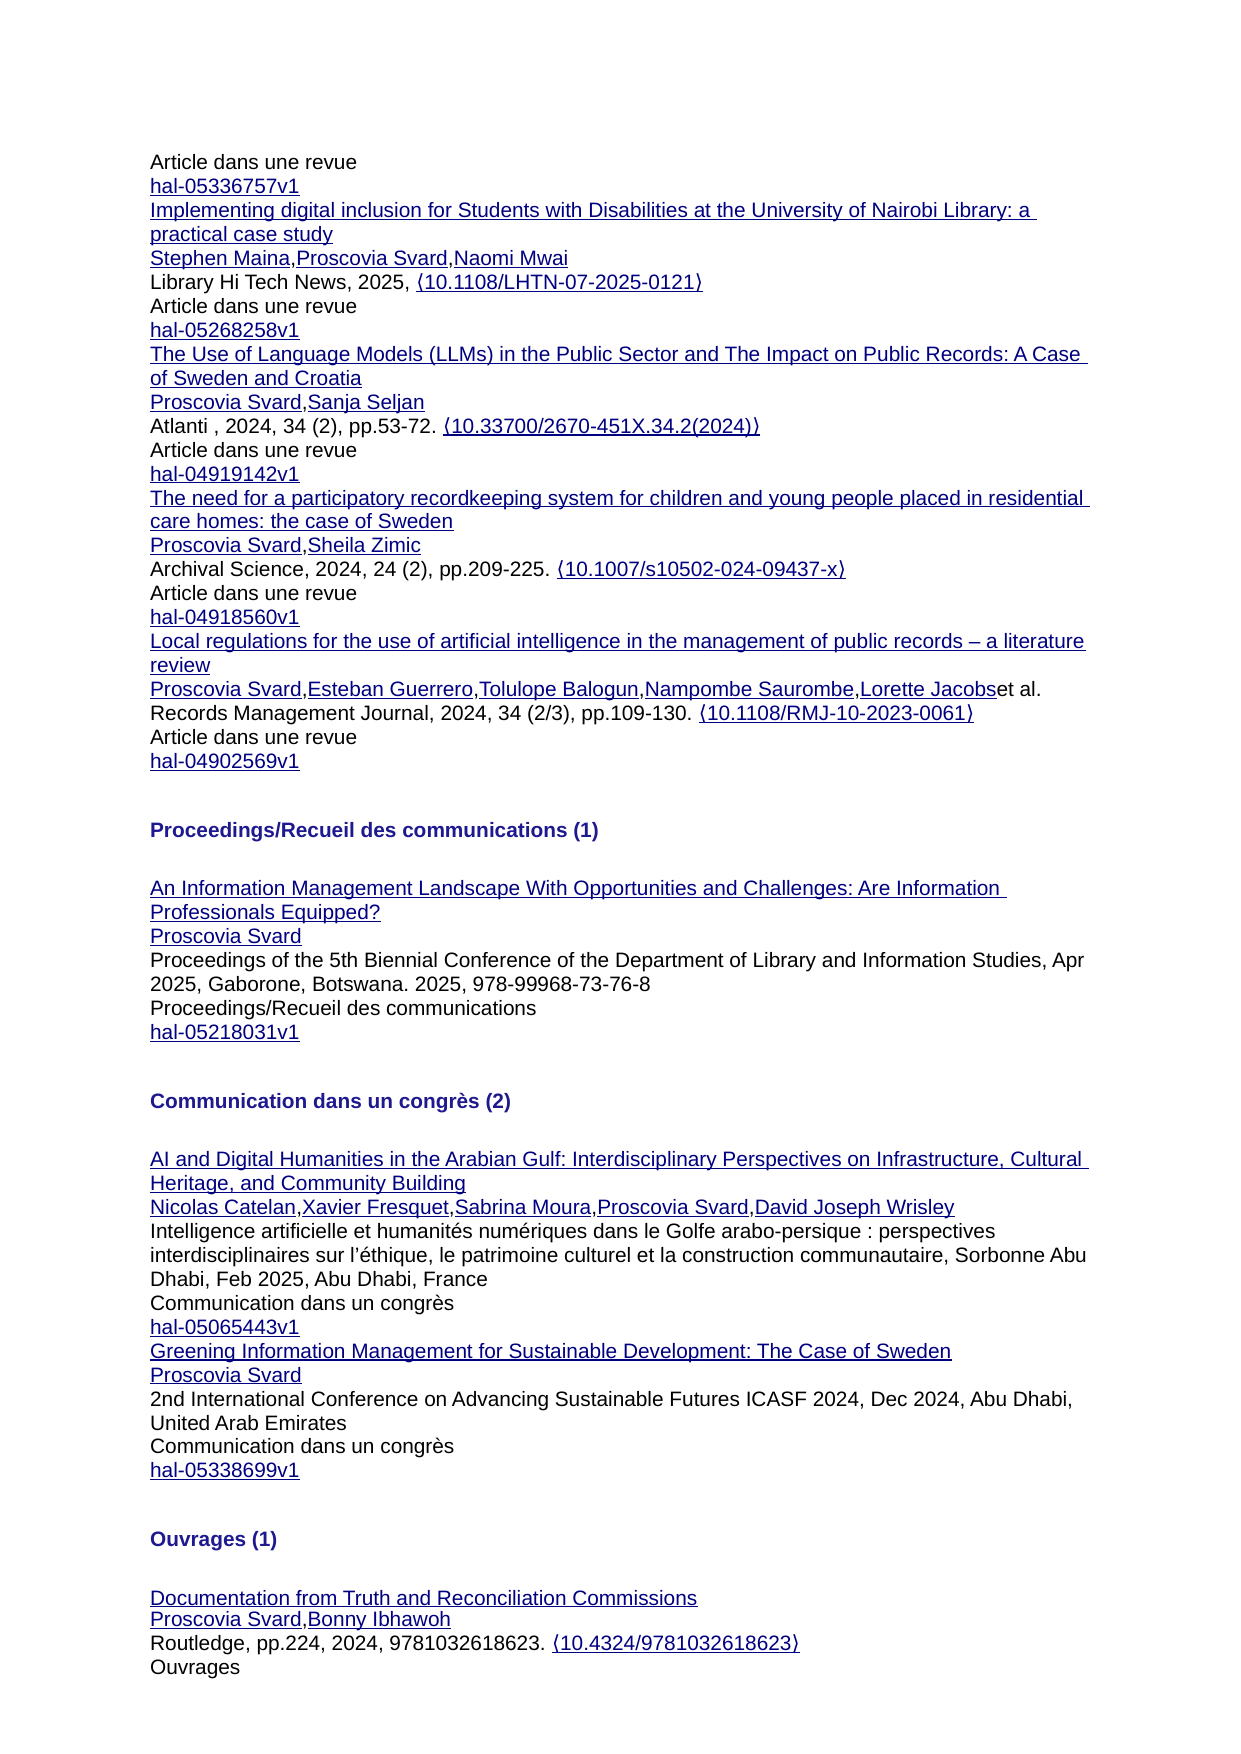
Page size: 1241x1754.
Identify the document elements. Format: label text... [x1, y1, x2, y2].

subtitle Communication dans un congrès (2) [150, 1088, 1090, 1112]
table_header An Information Management Landscape With Opportunities and Challenges: Are Information Professionals Equipped? Proscovia Svard Proceedings of the 5th Biennial Conference of the Department of Library and Information Studies, Apr 2025, Gaborone, Botswana. 2025, 978-99968-73-76-8 Proceedings/Recueil des communications hal-05218031v1 [150, 876, 1090, 1044]
table_cell Implementing digital inclusion for Students with Disabilities at the University of Nairobi Library: a practical case study Stephen Maina,Proscovia Svard,Naomi Mwai Library Hi Tech News, 2025, ⟨10.1108/LHTN-07-2025-0121⟩ Article dans une revue hal-05268258v1 [150, 198, 1090, 342]
subtitle Ouvrages (1) [150, 1527, 1090, 1551]
table_cell Article dans une revue hal-05336757v1 [150, 150, 1090, 198]
table_cell Greening Information Management for Sustainable Development: The Case of Sweden Proscovia Svard 2nd International Conference on Advancing Sustainable Futures ICASF 2024, Dec 2024, Abu Dhabi, United Arab Emirates Communication dans un congrès hal-05338699v1 [150, 1339, 1090, 1482]
table_header AI and Digital Humanities in the Arabian Gulf: Interdisciplinary Perspectives on Infrastructure, Cultural Heritage, and Community Building Nicolas Catelan,Xavier Fresquet,Sabrina Moura,Proscovia Svard,David Joseph Wrisley Intelligence artificielle et humanités numériques dans le Golfe arabo-persique : perspectives interdisciplinaires sur l’éthique, le patrimoine culturel et la construction communautaire, Sorbonne Abu Dhabi, Feb 2025, Abu Dhabi, France Communication dans un congrès hal-05065443v1 [150, 1147, 1090, 1338]
table_cell The Use of Language Models (LLMs) in the Public Sector and The Impact on Public Records: A Case of Sweden and Croatia Proscovia Svard,Sanja Seljan Atlanti , 2024, 34 (2), pp.53-72. ⟨10.33700/2670-451X.34.2(2024)⟩ Article dans une revue hal-04919142v1 [150, 342, 1090, 485]
table_header Documentation from Truth and Reconciliation Commissions Proscovia Svard,Bonny Ibhawoh Routledge, pp.224, 2024, 9781032618623. ⟨10.4324/9781032618623⟩ Ouvrages [150, 1585, 1090, 1679]
subtitle Proceedings/Recueil des communications (1) [150, 818, 1090, 842]
table_cell The need for a participatory recordkeeping system for children and young people placed in residential [150, 485, 1090, 506]
table_cell care homes: the case of Sweden Proscovia Svard,Sheila Zimic Archival Science, 2024, 24 (2), pp.209-225. ⟨10.1007/s10502-024-09437-x⟩ Article dans une revue hal-04918560v1 [150, 507, 1090, 629]
table_cell Local regulations for the use of artificial intelligence in the management of public records – a literature review Proscovia Svard,Esteban Guerrero,Tolulope Balogun,Nampombe Saurombe,Lorette Jacobset al. Records Management Journal, 2024, 34 (2/3), pp.109-130. ⟨10.1108/RMJ-10-2023-0061⟩ Article dans une revue hal-04902569v1 [150, 629, 1090, 773]
